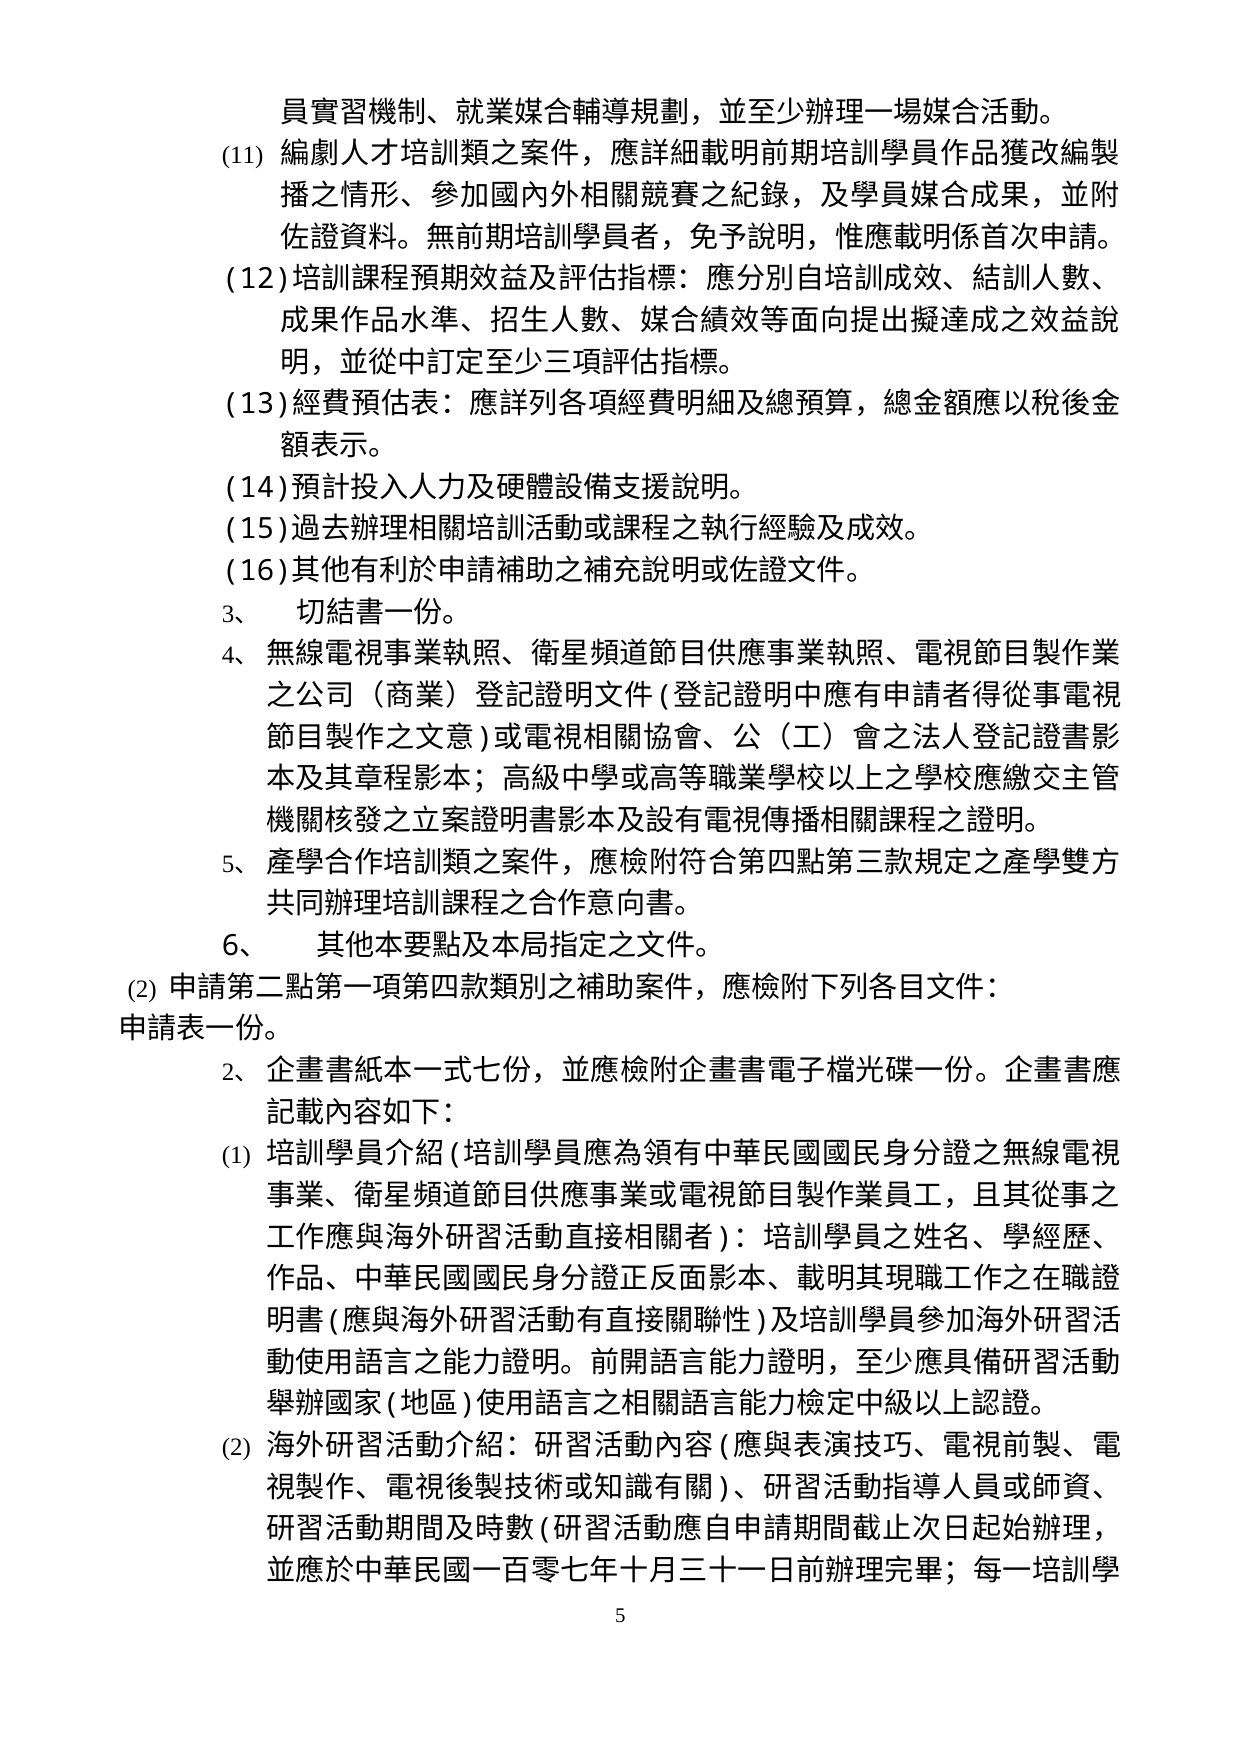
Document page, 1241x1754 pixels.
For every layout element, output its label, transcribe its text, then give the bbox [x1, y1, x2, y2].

text (16)其他有利於申請補助之補充說明或佐證文件。 [222, 547, 1122, 589]
text (15)過去辦理相關培訓活動或課程之執行經驗及成效。 [222, 505, 1122, 547]
list 產學合作培訓類之案件，應檢附符合第四點第三款規定之產學雙方共同辦理培訓課程之合作意向書。 [222, 839, 1122, 922]
list 無線電視事業執照、衛星頻道節目供應事業執照、電視節目製作業之公司（商業）登記證明文件(登記證明中應有申請者得從事電視節目製作之文意)或電視相關協會、公（工）會之法人登記證書影本及其章程影本；高級中學或高等職業學校以上之學校應繳交主管機關核發之立案證明書影本及設有電視傳播相關課程之證明。 [222, 630, 1122, 839]
list 海外研習活動介紹：研習活動內容(應與表演技巧、電視前製、電視製作、電視後製技術或知識有關)、研習活動指導人員或師資、研習活動期間及時數(研習活動應自申請期間截止次日起始辦理，並應於中華民國一百零七年十月三十一日前辦理完畢；每一培訓學 [222, 1422, 1122, 1589]
list 培訓學員介紹(培訓學員應為領有中華民國國民身分證之無線電視事業、衛星頻道節目供應事業或電視節目製作業員工，且其從事之工作應與海外研習活動直接相關者)：培訓學員之姓名、學經歷、作品、中華民國國民身分證正反面影本、載明其現職工作之在職證明書(應與海外研習活動有直接關聯性)及培訓學員參加海外研習活動使用語言之能力證明。前開語言能力證明，至少應具備研習活動舉辦國家(地區)使用語言之相關語言能力檢定中級以上認證。 [222, 1130, 1122, 1422]
list 員實習機制、就業媒合輔導規劃，並至少辦理一場媒合活動。 [222, 89, 1122, 130]
list 編劇人才培訓類之案件，應詳細載明前期培訓學員作品獲改編製播之情形、參加國內外相關競賽之紀錄，及學員媒合成果，並附佐證資料。無前期培訓學員者，免予說明，惟應載明係首次申請。 [222, 130, 1122, 255]
text (14)預計投入人力及硬體設備支援說明。 [222, 464, 1122, 505]
list 申請表一份。 [0, 1005, 1122, 1047]
text (12)培訓課程預期效益及評估指標：應分別自培訓成效、結訓人數、成果作品水準、招生人數、媒合績效等面向提出擬達成之效益說明，並從中訂定至少三項評估指標。 [222, 255, 1122, 380]
list 企畫書紙本一式七份，並應檢附企畫書電子檔光碟一份。企畫書應記載內容如下： [222, 1047, 1122, 1130]
list 切結書一份。 [222, 589, 1122, 630]
text (13)經費預估表：應詳列各項經費明細及總預算，總金額應以稅後金額表示。 [222, 380, 1122, 464]
list 其他本要點及本局指定之文件。 [222, 922, 1122, 964]
list 申請第二點第一項第四款類別之補助案件，應檢附下列各目文件： [118, 964, 1122, 1005]
